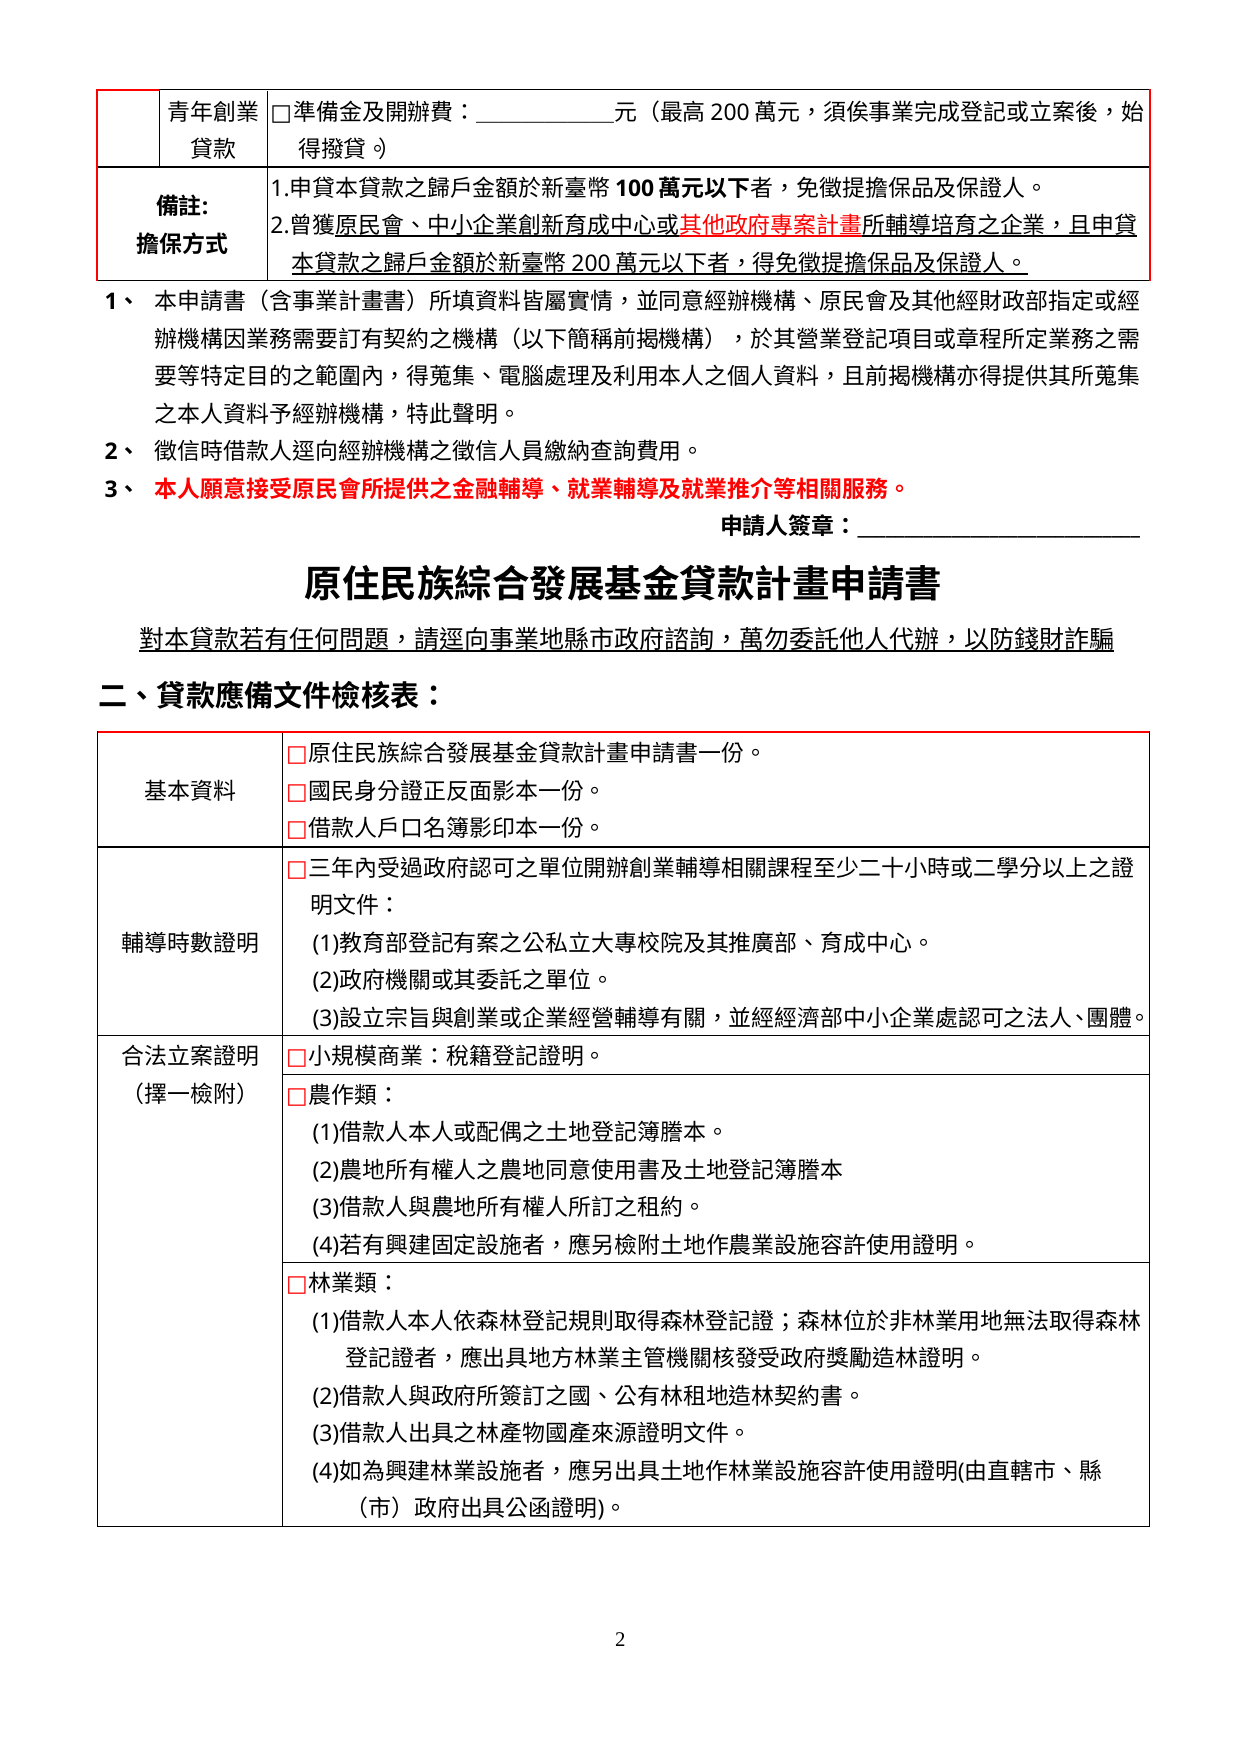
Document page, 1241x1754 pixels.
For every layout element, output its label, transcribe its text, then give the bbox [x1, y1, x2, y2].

table_cell □三年內受過政府認可之單位開辦創業輔導相關課程至少二十小時或二學分以上之證明文件： (1)教育部登記有案之公私立大專校院及其推廣部、育成中心。 (2)政府機關或其委託之單位。 (3)設立宗旨與創業或企業經營輔導有關，並經經濟部中小企業處認可之法人、團體。 [283, 848, 1149, 1035]
table_cell □農作類： (1)借款人本人或配偶之土地登記簿謄本。 (2)農地所有權人之農地同意使用書及土地登記簿謄本 (3)借款人與農地所有權人所訂之租約。 (4)若有興建固定設施者，應另檢附土地作農業設施容許使用證明。 [283, 1075, 1149, 1262]
table_cell 青年創業貸款 [160, 90, 267, 166]
table_cell 1.申貸本貸款之歸戶金額於新臺幣100萬元以下者，免徵提擔保品及保證人。 2.曾獲原民會、中小企業創新育成中心或其他政府專案計畫所輔導培育之企業，且申貸本貸款之歸戶金額於新臺幣200萬元以下者，得免徵提擔保品及保證人。 [268, 168, 1149, 280]
text 原住民族綜合發展基金貸款計畫申請書 [61, 543, 1186, 618]
table_cell [98, 91, 159, 166]
table_cell 備註: 擔保方式 [98, 168, 267, 280]
table_cell 輔導時數證明 [98, 848, 282, 1035]
table_cell □準備金及開辦費：＿＿＿＿＿＿元（最高200萬元，須俟事業完成登記或立案後，始得撥貸。） [267, 90, 1149, 166]
list 本人願意接受原民會所提供之金融輔導、就業輔導及就業推介等相關服務。 [104, 468, 1214, 506]
table_header 基本資料 [98, 733, 282, 846]
text 對本貸款若有任何問題，請逕向事業地縣市政府諮詢，萬勿委託他人代辦，以防錢財詐騙 [98, 618, 1154, 656]
table_cell □小規模商業：稅籍登記證明。 [283, 1036, 1149, 1074]
table_cell 合法立案證明 （擇一檢附） [98, 1036, 282, 1526]
list 徵信時借款人逕向經辦機構之徵信人員繳納查詢費用。 [104, 431, 1214, 468]
text 申請人簽章：______________________________ [475, 506, 1140, 543]
table_cell □林業類： (1)借款人本人依森林登記規則取得森林登記證；森林位於非林業用地無法取得森林登記證者，應出具地方林業主管機關核發受政府獎勵造林證明。 (2)借款人與政府所簽訂之國、公有林租地造林契約書。 (3)借款人出具之林產物國產來源證明文件。 (4)如為興建林業設施者，應另出具土地作林業設施容許使用證明(由直轄市、縣（市）政府出具公函證明)。 [283, 1263, 1149, 1526]
list 本申請書（含事業計畫書）所填資料皆屬實情，並同意經辦機構、原民會及其他經財政部指定或經辦機構因業務需要訂有契約之機構（以下簡稱前揭機構），於其營業登記項目或章程所定業務之需要等特定目的之範圍內，得蒐集、電腦處理及利用本人之個人資料，且前揭機構亦得提供其所蒐集之本人資料予經辦機構，特此聲明。 [104, 281, 1148, 431]
text 二、貸款應備文件檢核表： [98, 656, 1104, 731]
